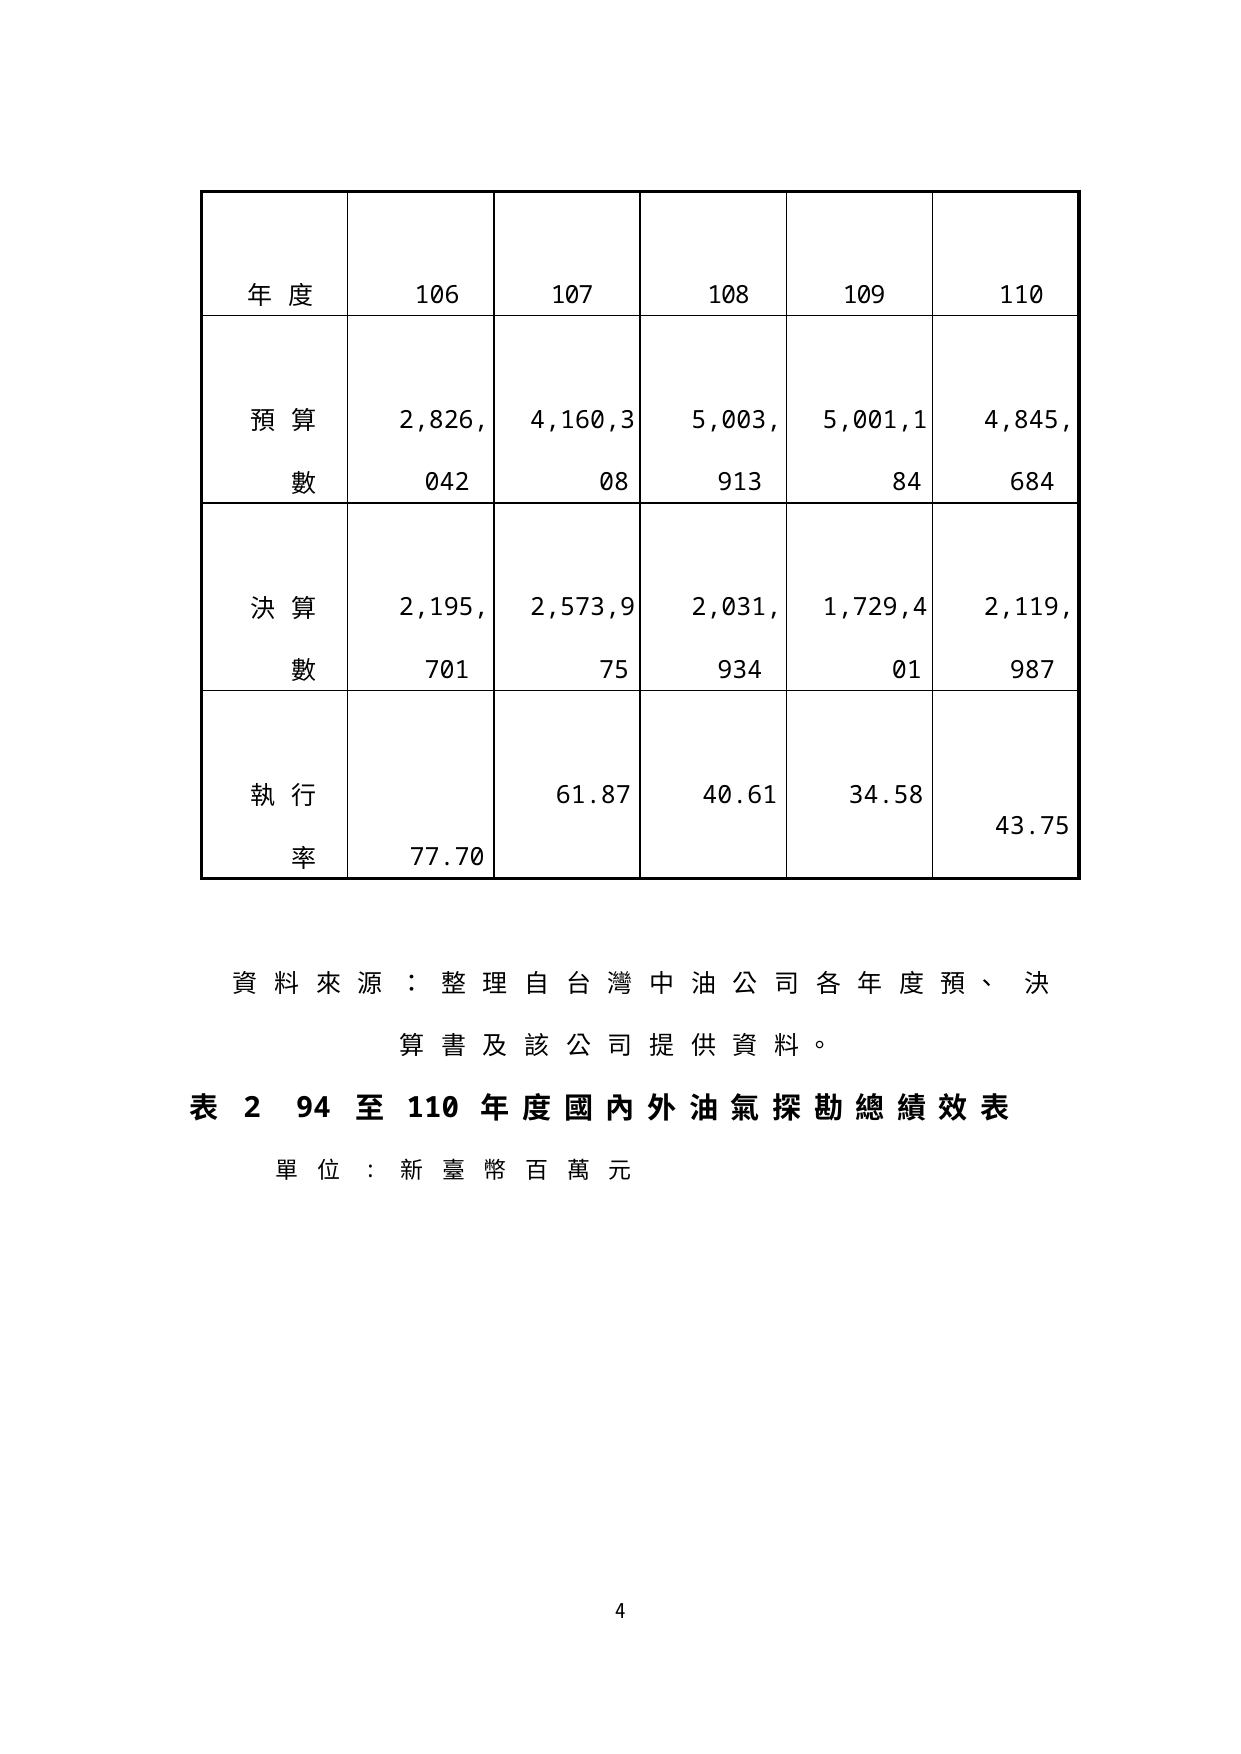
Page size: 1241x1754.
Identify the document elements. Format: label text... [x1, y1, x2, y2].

table_cell 43.75 [933, 691, 1077, 877]
table_header 109 [787, 193, 932, 314]
table_header 110 [933, 193, 1077, 314]
table_header 年度 [203, 193, 347, 314]
table_cell 1,729,401 [787, 504, 932, 689]
table_cell 2,195,701 [348, 504, 493, 689]
table_cell 40.61 [641, 691, 786, 877]
table_cell 執行率 [203, 691, 347, 877]
table_cell 61.87 [495, 691, 639, 877]
table_cell 5,003,913 [641, 316, 786, 502]
table_cell 77.70 [348, 691, 493, 877]
table_cell 決算數 [203, 504, 347, 689]
table_cell 2,119,987 [933, 504, 1077, 689]
table_header 106 [348, 193, 493, 314]
table_cell 2,031,934 [641, 504, 786, 689]
table_cell 預算數 [203, 316, 347, 502]
text 資料來源：整理自台灣中油公司各年度預、決算書及該公司提供資料。 [187, 939, 1058, 1064]
table_header 107 [495, 193, 639, 314]
table_cell 4,160,308 [495, 316, 639, 502]
table_cell 2,573,975 [495, 504, 639, 689]
text 表2 94至110年度國內外油氣探勘總績效表 單位:新臺幣百萬元 [183, 1064, 1087, 1189]
table_cell 2,826,042 [348, 316, 493, 502]
table_cell 34.58 [787, 691, 932, 877]
table_header 108 [641, 193, 786, 314]
table_cell 4,845,684 [933, 316, 1077, 502]
table_cell 5,001,184 [787, 316, 932, 502]
